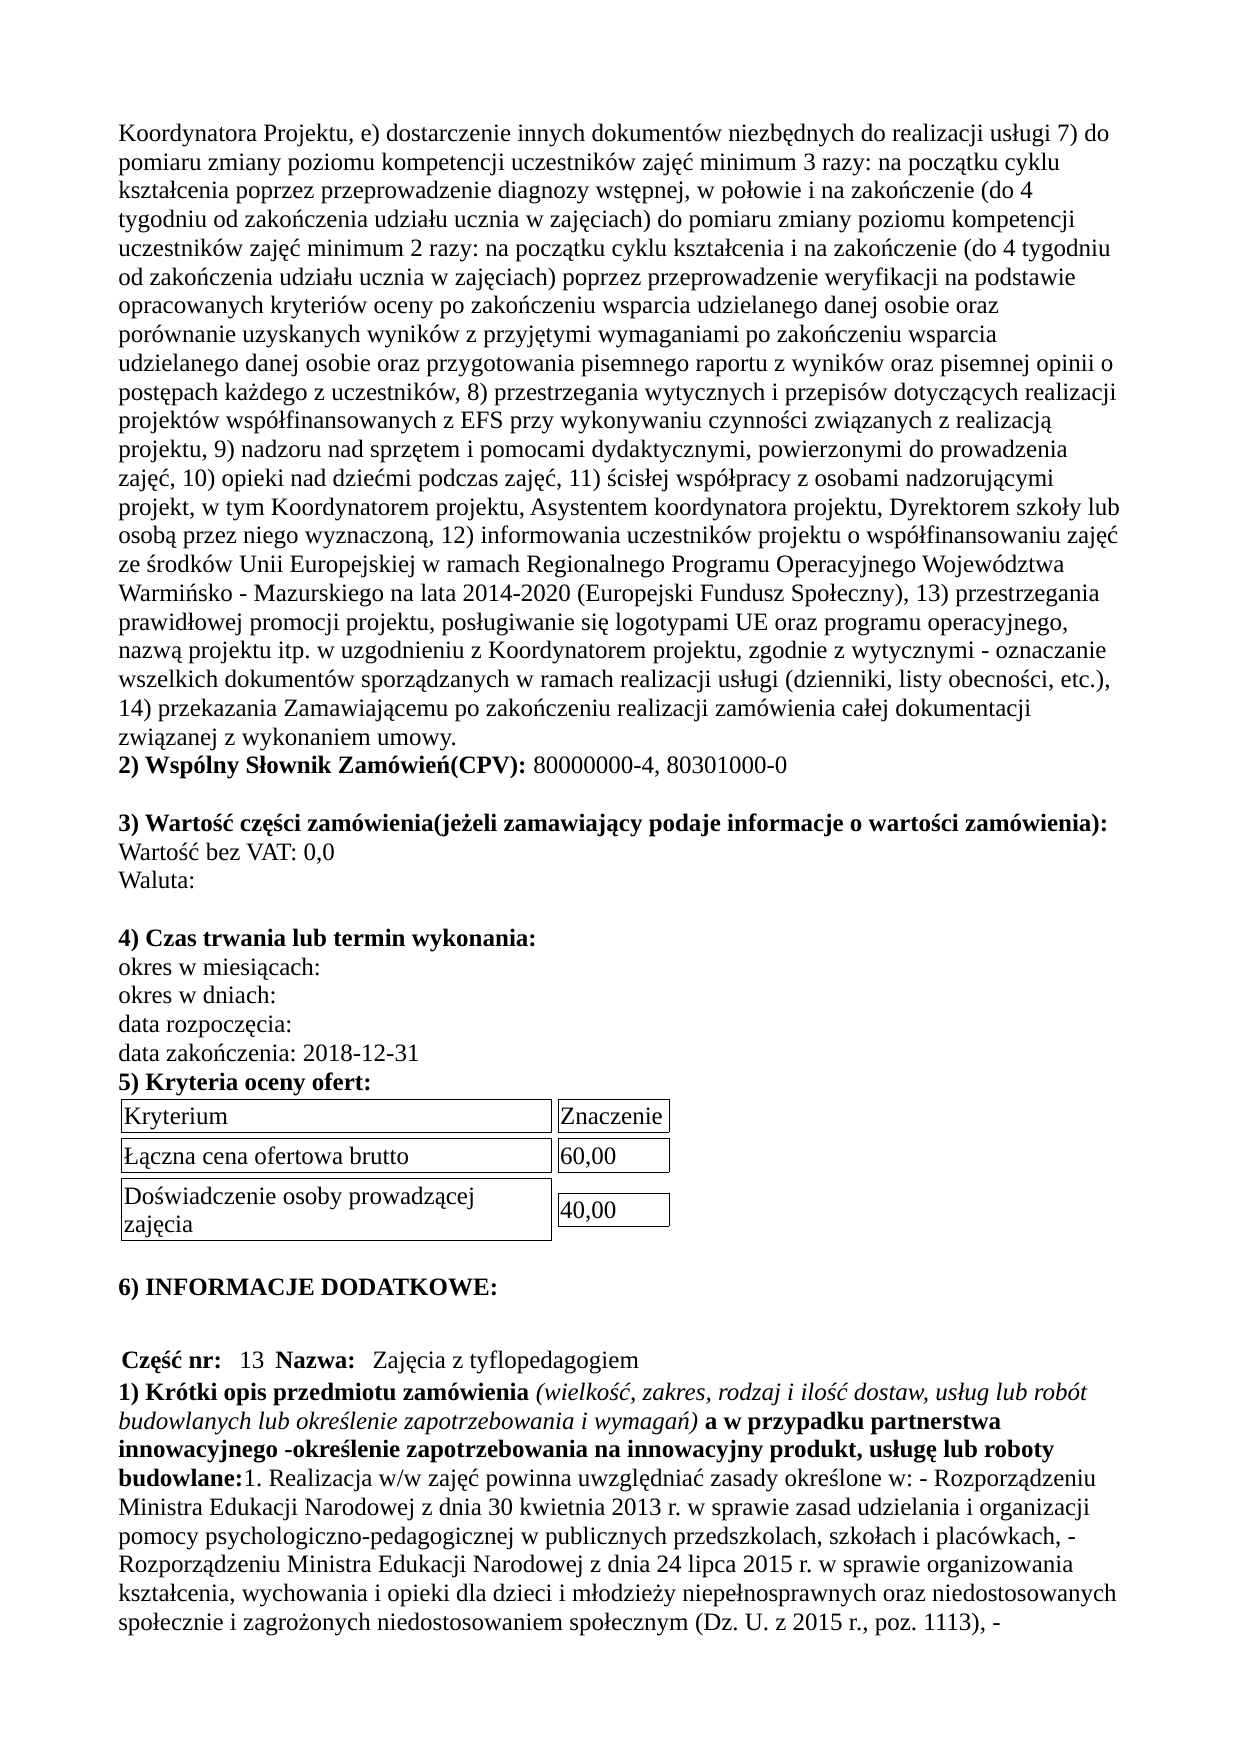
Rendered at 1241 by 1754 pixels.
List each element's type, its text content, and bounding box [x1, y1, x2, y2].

table_header Kryterium [118, 1096, 554, 1135]
text 1) Krótki opis przedmiotu zamówienia (wielkość, zakres, rodzaj i ilość dostaw, usług lub robót budowlanych lub określenie zapotrzebowania i wymagań) a w przypadku partnerstwa innowacyjnego -określenie zapotrzebowania na innowacyjny produkt, usługę lub roboty budowlane:1. Realizacja w/w zajęć powinna uwzględniać zasady określone w: - Rozporządzeniu Ministra Edukacji Narodowej z dnia 30 kwietnia 2013 r. w sprawie zasad udzielania i organizacji pomocy psychologiczno-pedagogicznej w publicznych przedszkolach, szkołach i placówkach, - Rozporządzeniu Ministra Edukacji Narodowej z dnia 24 lipca 2015 r. w sprawie organizowania kształcenia, wychowania i opieki dla dzieci i młodzieży niepełnosprawnych oraz niedostosowanych społecznie i zagrożonych niedostosowaniem społecznym (Dz. U. z 2015 r., poz. 1113), [118, 1377, 1122, 1636]
table_cell Łączna cena ofertowa brutto [118, 1135, 554, 1175]
table_header Znaczenie [555, 1096, 672, 1135]
table_header Zajęcia z tyflopedagogiem [369, 1343, 647, 1377]
table_cell 40,00 [555, 1175, 672, 1244]
table_header 13 [236, 1343, 272, 1377]
table_cell 60,00 [555, 1135, 672, 1175]
table_header Część nr: [118, 1343, 236, 1377]
table_header Nazwa: [272, 1343, 369, 1377]
table_cell Doświadczenie osoby prowadzącej zajęcia [118, 1175, 554, 1244]
text 6) INFORMACJE DODATKOWE: [118, 1244, 1122, 1330]
text Koordynatora Projektu, e) dostarczenie innych dokumentów niezbędnych do realizacji usługi 7) do pomiaru zmiany poziomu kompetencji uczestników zajęć minimum 3 razy: na początku cyklu kształcenia poprzez przeprowadzenie diagnozy wstępnej, w połowie i na zakończenie (do 4 tygodniu od zakończenia udziału ucznia w zajęciach) do pomiaru zmiany poziomu kompetencji uczestników zajęć minimum 2 razy: na początku cyklu kształcenia i na zakończenie (do 4 tygodniu od zakończenia udziału ucznia w zajęciach) poprzez przeprowadzenie weryfikacji na podstawie opracowanych kryteriów oceny po zakończeniu wsparcia udzielanego danej osobie oraz porównanie uzyskanych wyników z przyjętymi wymaganiami po zakończeniu wsparcia udzielanego danej osobie oraz przygotowania pisemnego raportu z wyników oraz pisemnej opinii o postępach każdego z uczestników, 8) przestrzegania wytycznych i przepisów dotyczących realizacji projektów współfinansowanych z EFS przy wykonywaniu czynności związanych z realizacją projektu, 9) nadzoru nad sprzętem i pomocami dydaktycznymi, powierzonymi do prowadzenia zajęć, 10) opieki nad dziećmi podczas zajęć, 11) ścisłej współpracy z osobami nadzorującymi projekt, w tym Koordynatorem projektu, Asystentem koordynatora projektu, Dyrektorem szkoły lub osobą przez niego wyznaczoną, 12) informowania uczestników projektu o współfinansowaniu zajęć ze środków Unii Europejskiej w ramach Regionalnego Programu Operacyjnego Województwa Warmińsko - Mazurskiego na lata 2014-2020 (Europejski Fundusz Społeczny), 13) przestrzegania prawidłowej promocji projektu, posługiwanie się logotypami UE oraz programu operacyjnego, nazwą projektu itp. w uzgodnieniu z Koordynatorem projektu, zgodnie z wytycznymi - oznaczanie wszelkich dokumentów sporządzanych w ramach realizacji usługi (dzienniki, listy obecności, etc.), 14) przekazania Zamawiającemu po zakończeniu realizacji zamówienia całej dokumentacji związanej z wykonaniem umowy. 2) Wspólny Słownik Zamówień(CPV): 80000000-4, 80301000-0 3) Wartość części zamówienia(jeżeli zamawiający podaje informacje o wartości zamówienia): Wartość bez VAT: 0,0 Waluta: 4) Czas trwania lub termin wykonania: okres w miesiącach: okres w dniach: data rozpoczęcia: data zakończenia: 2018-12-31 5) Kryteria oceny ofert: [118, 118, 1122, 1096]
